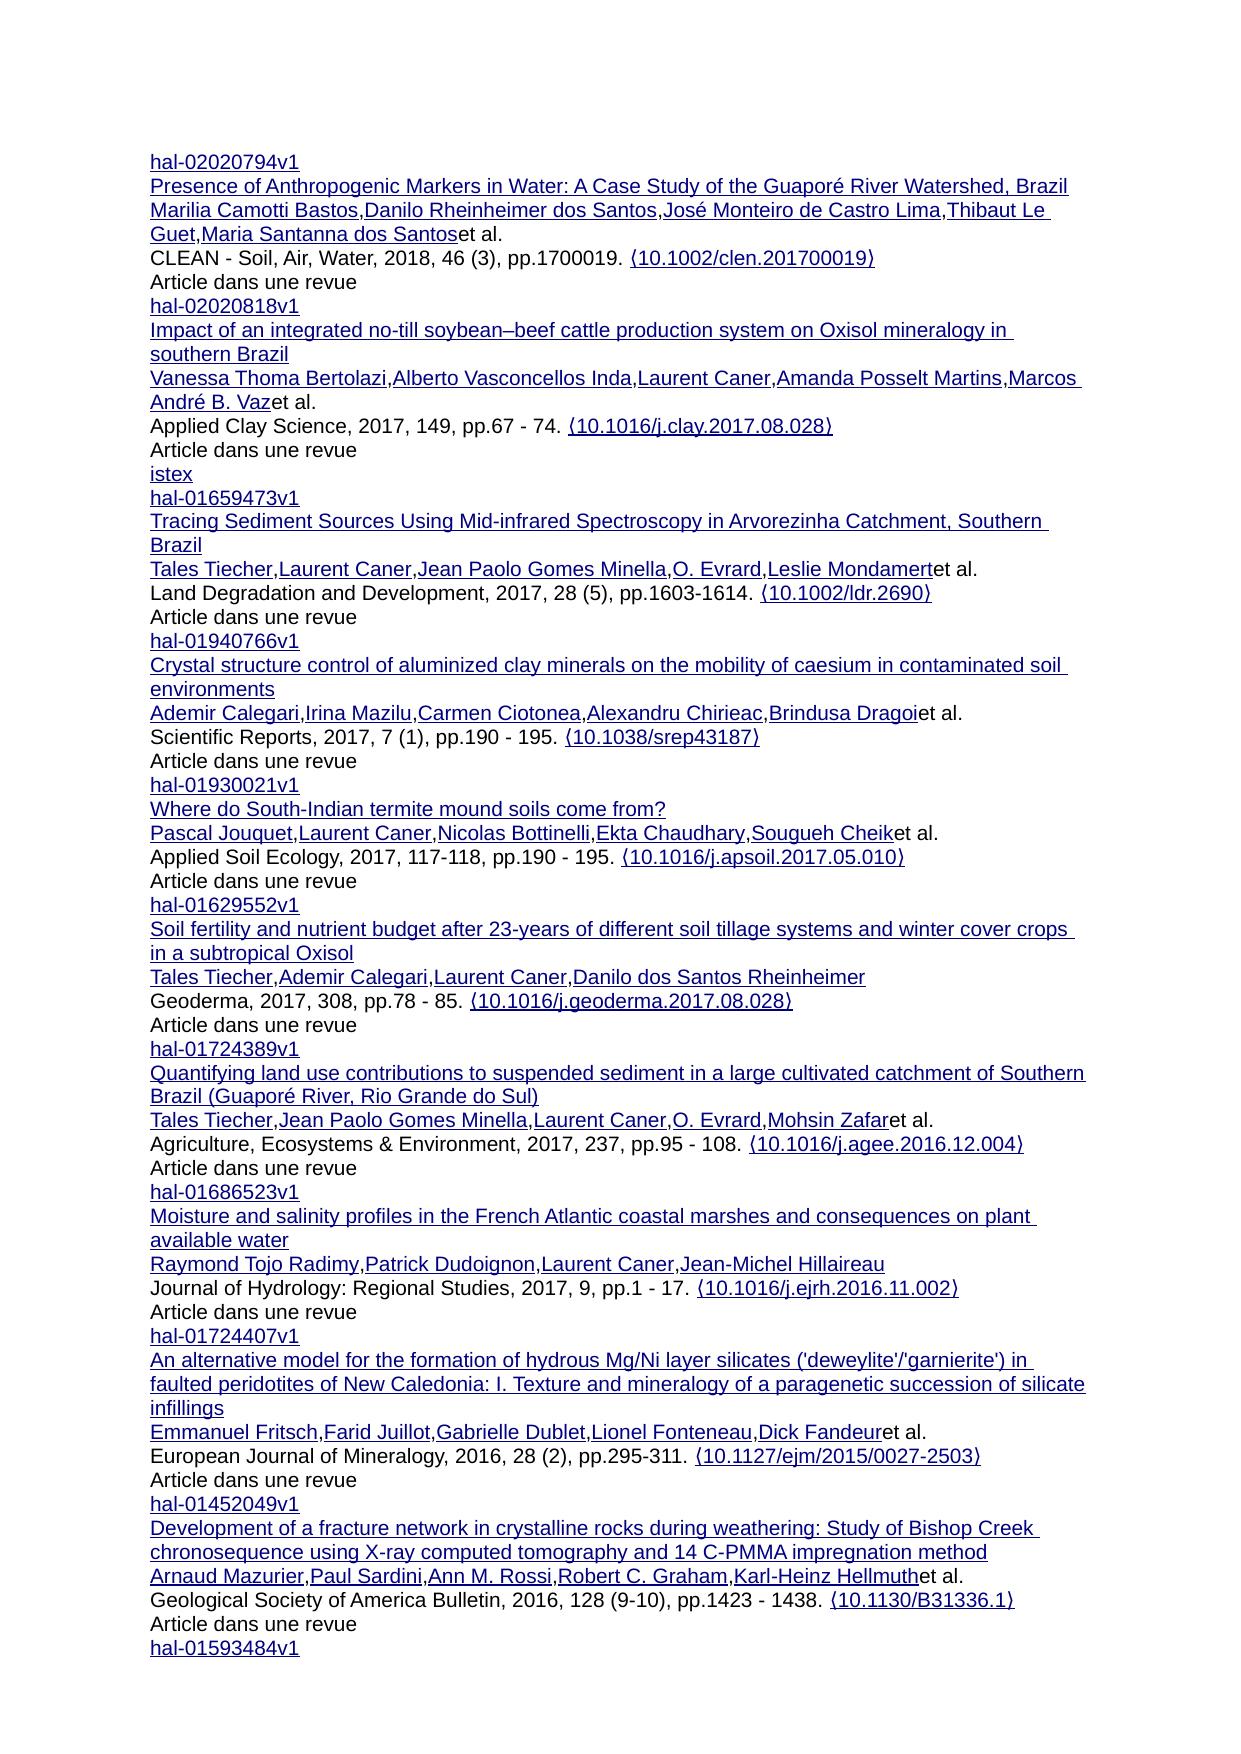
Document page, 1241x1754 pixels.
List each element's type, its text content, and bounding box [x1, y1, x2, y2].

table_cell Soil fertility and nutrient budget after 23-years of different soil tillage systems and winter cover crops in a subtropical Oxisol Tales Tiecher,Ademir Calegari,Laurent Caner,Danilo dos Santos Rheinheimer Geoderma, 2017, 308, pp.78 - 85. ⟨10.1016/j.geoderma.2017.08.028⟩ Article dans une revue hal-01724389v1 [150, 917, 1090, 1060]
table_cell Tracing Sediment Sources Using Mid-infrared Spectroscopy in Arvorezinha Catchment, Southern Brazil Tales Tiecher,Laurent Caner,Jean Paolo Gomes Minella,O. Evrard,Leslie Mondamertet al. Land Degradation and Development, 2017, 28 (5), pp.1603-1614. ⟨10.1002/ldr.2690⟩ Article dans une revue hal-01940766v1 [150, 509, 1090, 653]
table_cell Where do South-Indian termite mound soils come from? Pascal Jouquet,Laurent Caner,Nicolas Bottinelli,Ekta Chaudhary,Sougueh Cheiket al. Applied Soil Ecology, 2017, 117-118, pp.190 - 195. ⟨10.1016/j.apsoil.2017.05.010⟩ Article dans une revue hal-01629552v1 [150, 797, 1090, 917]
table_cell An alternative model for the formation of hydrous Mg/Ni layer silicates ('deweylite'/'garnierite') in faulted peridotites of New Caledonia: I. Texture and mineralogy of a paragenetic succession of silicate infillings Emmanuel Fritsch,Farid Juillot,Gabrielle Dublet,Lionel Fonteneau,Dick Fandeuret al. European Journal of Mineralogy, 2016, 28 (2), pp.295-311. ⟨10.1127/ejm/2015/0027-2503⟩ Article dans une revue hal-01452049v1 [150, 1348, 1090, 1516]
table_cell Impact of an integrated no-till soybean–beef cattle production system on Oxisol mineralogy in southern Brazil Vanessa Thoma Bertolazi,Alberto Vasconcellos Inda,Laurent Caner,Amanda Posselt Martins,Marcos André B. Vazet al. Applied Clay Science, 2017, 149, pp.67 - 74. ⟨10.1016/j.clay.2017.08.028⟩ Article dans une revue istex hal-01659473v1 [150, 318, 1090, 509]
table_cell Moisture and salinity profiles in the French Atlantic coastal marshes and consequences on plant available water Raymond Tojo Radimy,Patrick Dudoignon,Laurent Caner,Jean-Michel Hillaireau Journal of Hydrology: Regional Studies, 2017, 9, pp.1 - 17. ⟨10.1016/j.ejrh.2016.11.002⟩ Article dans une revue hal-01724407v1 [150, 1204, 1090, 1348]
table_cell Development of a fracture network in crystalline rocks during weathering: Study of Bishop Creek chronosequence using X-ray computed tomography and 14 C-PMMA impregnation method Arnaud Mazurier,Paul Sardini,Ann M. Rossi,Robert C. Graham,Karl-Heinz Hellmuthet al. Geological Society of America Bulletin, 2016, 128 (9-10), pp.1423 - 1438. ⟨10.1130/B31336.1⟩ Article dans une revue hal-01593484v1 [150, 1516, 1090, 1659]
table_cell hal-02020794v1 [150, 150, 1090, 174]
table_cell Crystal structure control of aluminized clay minerals on the mobility of caesium in contaminated soil environments Ademir Calegari,Irina Mazilu,Carmen Ciotonea,Alexandru Chirieac,Brindusa Dragoiet al. Scientific Reports, 2017, 7 (1), pp.190 - 195. ⟨10.1038/srep43187⟩ Article dans une revue hal-01930021v1 [150, 653, 1090, 797]
table_cell Presence of Anthropogenic Markers in Water: A Case Study of the Guaporé River Watershed, Brazil Marilia Camotti Bastos,Danilo Rheinheimer dos Santos,José Monteiro de Castro Lima,Thibaut Le Guet,Maria Santanna dos Santoset al. CLEAN - Soil, Air, Water, 2018, 46 (3), pp.1700019. ⟨10.1002/clen.201700019⟩ Article dans une revue hal-02020818v1 [150, 174, 1090, 318]
table_cell Quantifying land use contributions to suspended sediment in a large cultivated catchment of Southern Brazil (Guaporé River, Rio Grande do Sul) Tales Tiecher,Jean Paolo Gomes Minella,Laurent Caner,O. Evrard,Mohsin Zafaret al. Agriculture, Ecosystems & Environment, 2017, 237, pp.95 - 108. ⟨10.1016/j.agee.2016.12.004⟩ Article dans une revue hal-01686523v1 [150, 1060, 1090, 1204]
